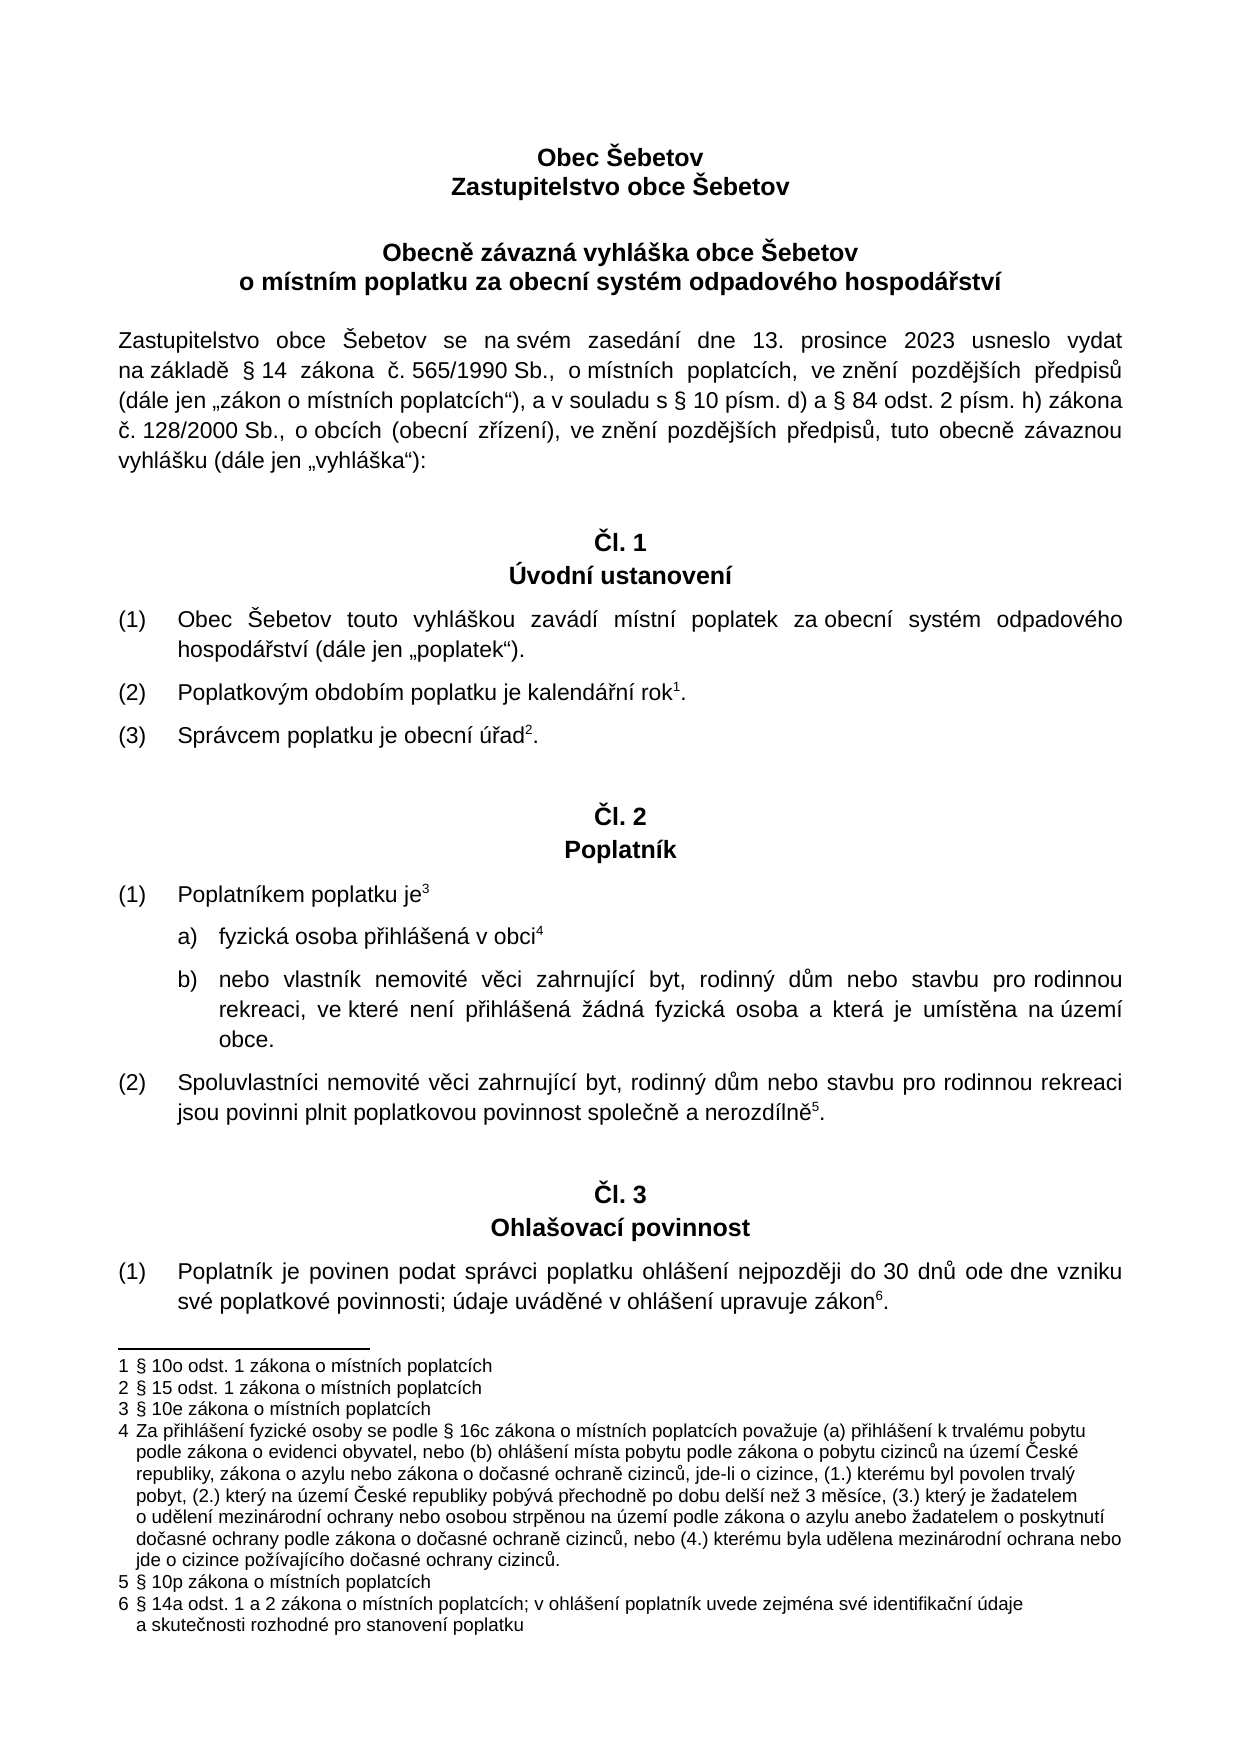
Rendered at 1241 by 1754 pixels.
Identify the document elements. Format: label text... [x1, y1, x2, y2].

list § 10e zákona o místních poplatcích [118, 1398, 1122, 1420]
list § 10p zákona o místních poplatcích [118, 1571, 1122, 1592]
text Zastupitelstvo obce Šebetov se na svém zasedání dne 13. prosince 2023 usneslo vydat na základě § 14 zákona č. 565/1990 Sb., o místních poplatcích, ve znění pozdějších předpisů (dále jen „zákon o místních poplatcích“), a v souladu s § 10 písm. d) a § 84 odst. 2 písm. h) zákona č. 128/2000 Sb., o obcích (obecní zřízení), ve znění pozdějších předpisů, tuto obecně závaznou vyhlášku (dále jen „vyhláška“): [118, 327, 1122, 474]
list Poplatník je povinen podat správci poplatku ohlášení nejpozději do 30 dnů ode dne vzniku své poplatkové povinnosti; údaje uváděné v ohlášení upravuje zákon. [118, 1258, 1122, 1315]
list nebo vlastník nemovité věci zahrnující byt, rodinný dům nebo stavbu pro rodinnou rekreaci, ve které není přihlášená žádná fyzická osoba a která je umístěna na území obce. [177, 966, 1122, 1053]
title Obec Šebetov Zastupitelstvo obce Šebetov [118, 143, 1122, 201]
list Správcem poplatku je obecní úřad. [118, 722, 1122, 748]
list § 14a odst. 1 a 2 zákona o místních poplatcích; v ohlášení poplatník uvede zejména své identifikační údaje a skutečnosti rozhodné pro stanovení poplatku [118, 1592, 1122, 1635]
list Obec Šebetov touto vyhláškou zavádí místní poplatek za obecní systém odpadového hospodářství (dále jen „poplatek“). [118, 606, 1122, 663]
list § 15 odst. 1 zákona o místních poplatcích [118, 1377, 1122, 1398]
list fyzická osoba přihlášená v obci [177, 923, 1122, 950]
list § 10o odst. 1 zákona o místních poplatcích [118, 1355, 1122, 1377]
subtitle Čl. 1 Úvodní ustanovení [118, 528, 1122, 589]
list Poplatkovým obdobím poplatku je kalendářní rok. [118, 679, 1122, 706]
list Za přihlášení fyzické osoby se podle § 16c zákona o místních poplatcích považuje (a) přihlášení k trvalému pobytu podle zákona o evidenci obyvatel, nebo (b) ohlášení místa pobytu podle zákona o pobytu cizinců na území České republiky, zákona o azylu nebo zákona o dočasné ochraně cizinců, jde-li o cizince, (1.) kterému byl povolen trvalý pobyt, (2.) který na území České republiky pobývá přechodně po dobu delší než 3 měsíce, (3.) který je žadatelem o udělení mezinárodní ochrany nebo osobou strpěnou na území podle zákona o azylu anebo žadatelem o poskytnutí dočasné ochrany podle zákona o dočasné ochraně cizinců, nebo (4.) kterému byla udělena mezinárodní ochrana nebo jde o cizince požívajícího dočasné ochrany cizinců. [118, 1420, 1122, 1571]
subtitle Čl. 3 Ohlašovací povinnost [118, 1179, 1122, 1241]
subtitle Čl. 2 Poplatník [118, 802, 1122, 864]
list Poplatníkem poplatku je [118, 881, 1122, 907]
list Spoluvlastníci nemovité věci zahrnující byt, rodinný dům nebo stavbu pro rodinnou rekreaci jsou povinni plnit poplatkovou povinnost společně a nerozdílně. [118, 1069, 1122, 1126]
subtitle Obecně závazná vyhláška obce Šebetov o místním poplatku za obecní systém odpadového hospodářství [118, 238, 1122, 295]
